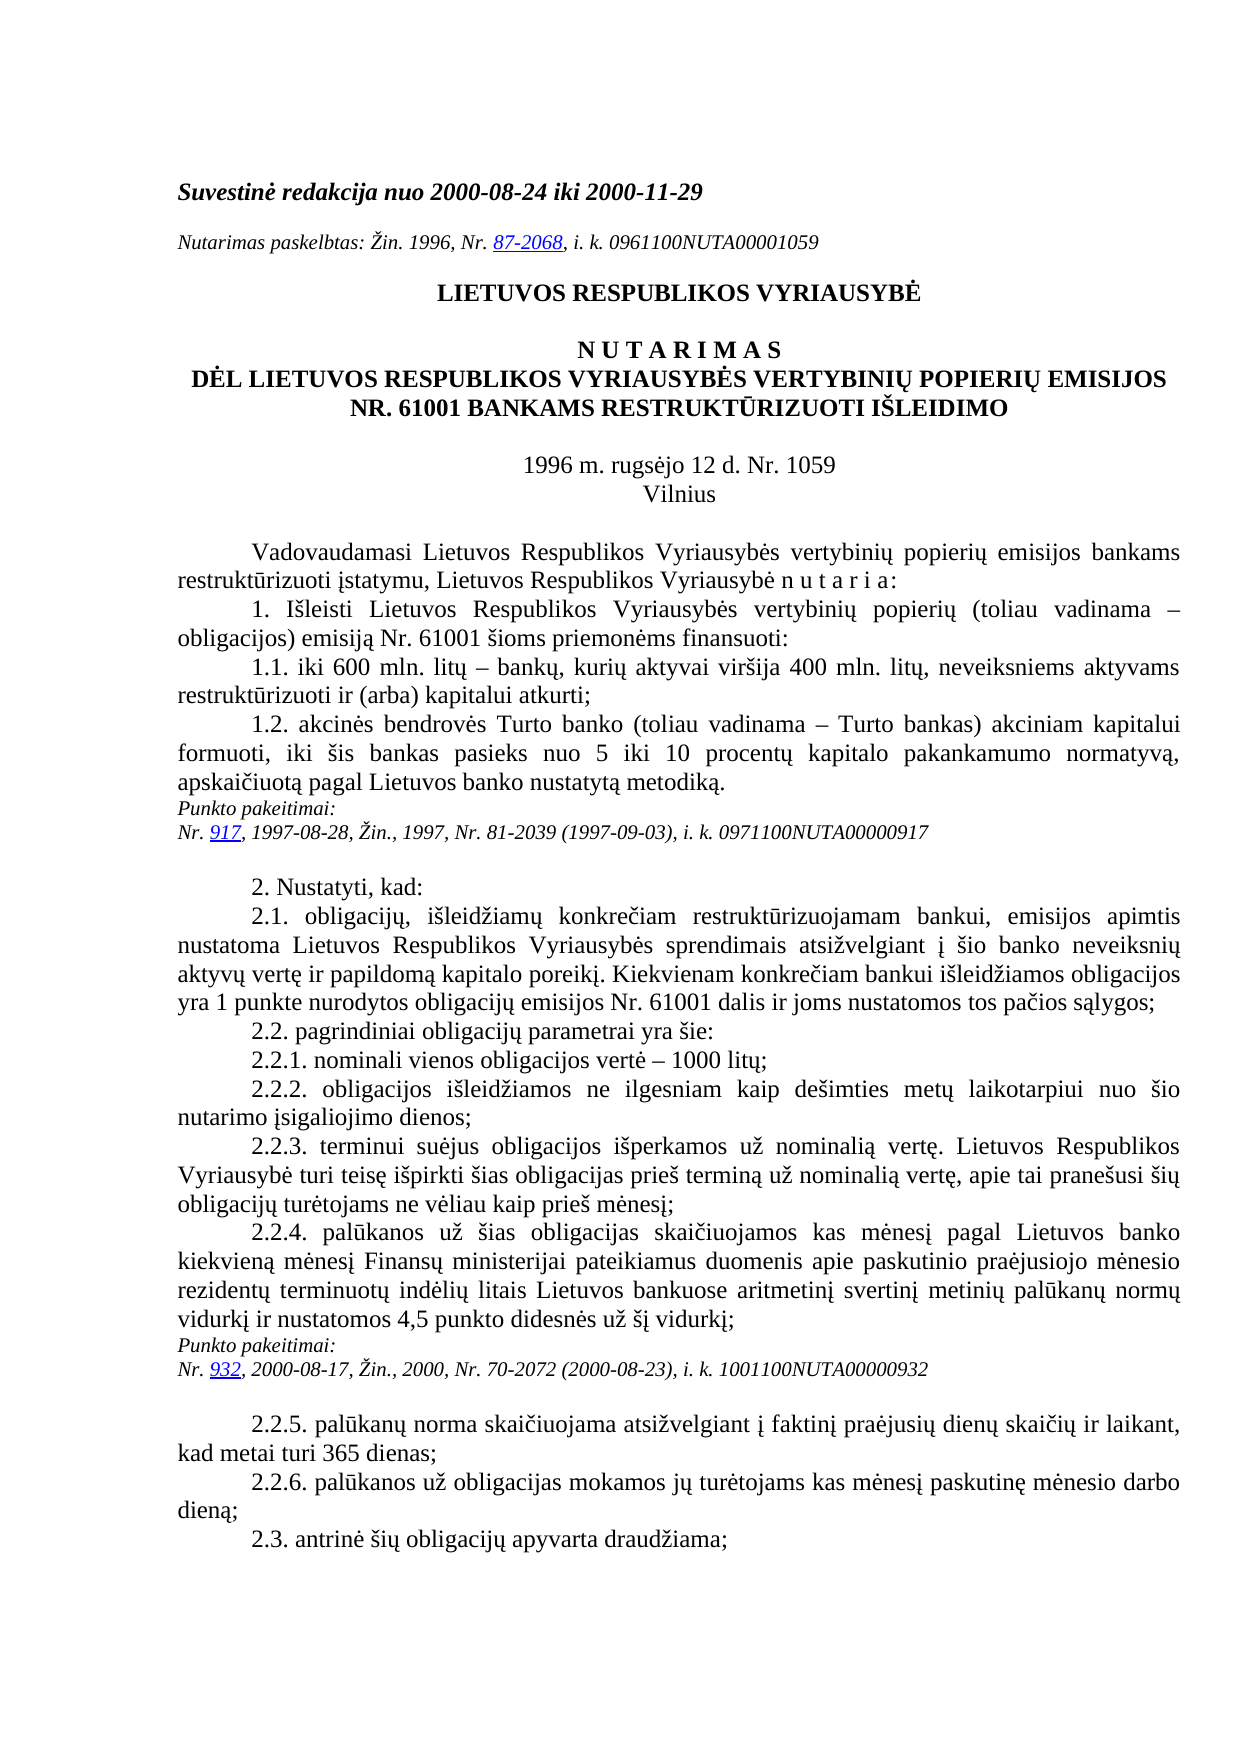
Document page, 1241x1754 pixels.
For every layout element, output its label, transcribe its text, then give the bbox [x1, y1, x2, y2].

text 2.1. obligacijų, išleidžiamų konkrečiam restruktūrizuojamam bankui, emisijos apimtis nustatoma Lietuvos Respublikos Vyriausybės sprendimais atsižvelgiant į šio banko neveiksnių aktyvų vertę ir papildomą kapitalo poreikį. Kiekvienam konkrečiam bankui išleidžiamos obligacijos yra 1 punkte nurodytos obligacijų emisijos Nr. 61001 dalis ir joms nustatomos tos pačios sąlygos; [177, 901, 1181, 1016]
text N U T A R I M A S [177, 336, 1181, 364]
text 1.1. iki 600 mln. litų – bankų, kurių aktyvai viršija 400 mln. litų, neveiksniems aktyvams restruktūrizuoti ir (arba) kapitalui atkurti; [177, 652, 1181, 709]
text Nr. 917, 1997-08-28, Žin., 1997, Nr. 81-2039 (1997-09-03), i. k. 0971100NUTA00000917 [177, 820, 1181, 844]
text 2.3. antrinė šių obligacijų apyvarta draudžiama; [177, 1524, 1181, 1553]
text Nr. 932, 2000-08-17, Žin., 2000, Nr. 70-2072 (2000-08-23), i. k. 1001100NUTA00000932 [177, 1357, 1181, 1381]
text 2.2. pagrindiniai obligacijų parametrai yra šie: [177, 1016, 1181, 1045]
text Nutarimas paskelbtas: Žin. 1996, Nr. 87-2068, i. k. 0961100NUTA00001059 [177, 230, 1181, 254]
text Punkto pakeitimai: [177, 796, 1181, 820]
text Vadovaudamasi Lietuvos Respublikos Vyriausybės vertybinių popierių emisijos bankams restruktūrizuoti įstatymu, Lietuvos Respublikos Vyriausybė nutaria: [177, 537, 1181, 594]
text 2.2.5. palūkanų norma skaičiuojama atsižvelgiant į faktinį praėjusių dienų skaičių ir laikant, kad metai turi 365 dienas; [177, 1409, 1181, 1467]
text Suvestinė redakcija nuo 2000-08-24 iki 2000-11-29 [177, 177, 1181, 206]
text 2.2.4. palūkanos už šias obligacijas skaičiuojamos kas mėnesį pagal Lietuvos banko kiekvieną mėnesį Finansų ministerijai pateikiamus duomenis apie paskutinio praėjusiojo mėnesio rezidentų terminuotų indėlių litais Lietuvos bankuose aritmetinį svertinį metinių palūkanų normų vidurkį ir nustatomos 4,5 punkto didesnės už šį vidurkį; [177, 1217, 1181, 1332]
text 2.2.2. obligacijos išleidžiamos ne ilgesniam kaip dešimties metų laikotarpiui nuo šio nutarimo įsigaliojimo dienos; [177, 1074, 1181, 1131]
text 1.2. akcinės bendrovės Turto banko (toliau vadinama – Turto bankas) akciniam kapitalui formuoti, iki šis bankas pasieks nuo 5 iki 10 procentų kapitalo pakankamumo normatyvą, apskaičiuotą pagal Lietuvos banko nustatytą metodiką. [177, 709, 1181, 796]
text DĖL LIETUVOS RESPUBLIKOS VYRIAUSYBĖS VERTYBINIŲ POPIERIŲ EMISIJOS NR. 61001 BANKAMS RESTRUKTŪRIZUOTI IŠLEIDIMO [177, 364, 1181, 422]
text 2.2.3. terminui suėjus obligacijos išperkamos už nominalią vertę. Lietuvos Respublikos Vyriausybė turi teisę išpirkti šias obligacijas prieš terminą už nominalią vertę, apie tai pranešusi šių obligacijų turėtojams ne vėliau kaip prieš mėnesį; [177, 1131, 1181, 1217]
text 1. Išleisti Lietuvos Respublikos Vyriausybės vertybinių popierių (toliau vadinama – obligacijos) emisiją Nr. 61001 šioms priemonėms finansuoti: [177, 594, 1181, 652]
text 2.2.6. palūkanos už obligacijas mokamos jų turėtojams kas mėnesį paskutinę mėnesio darbo dieną; [177, 1467, 1181, 1524]
text 2.2.1. nominali vienos obligacijos vertė – 1000 litų; [177, 1045, 1181, 1074]
text Vilnius [177, 479, 1181, 508]
text LIETUVOS RESPUBLIKOS VYRIAUSYBĖ [177, 278, 1181, 307]
text 2. Nustatyti, kad: [177, 872, 1181, 901]
text 1996 m. rugsėjo 12 d. Nr. 1059 [177, 451, 1181, 479]
text Punkto pakeitimai: [177, 1332, 1181, 1357]
